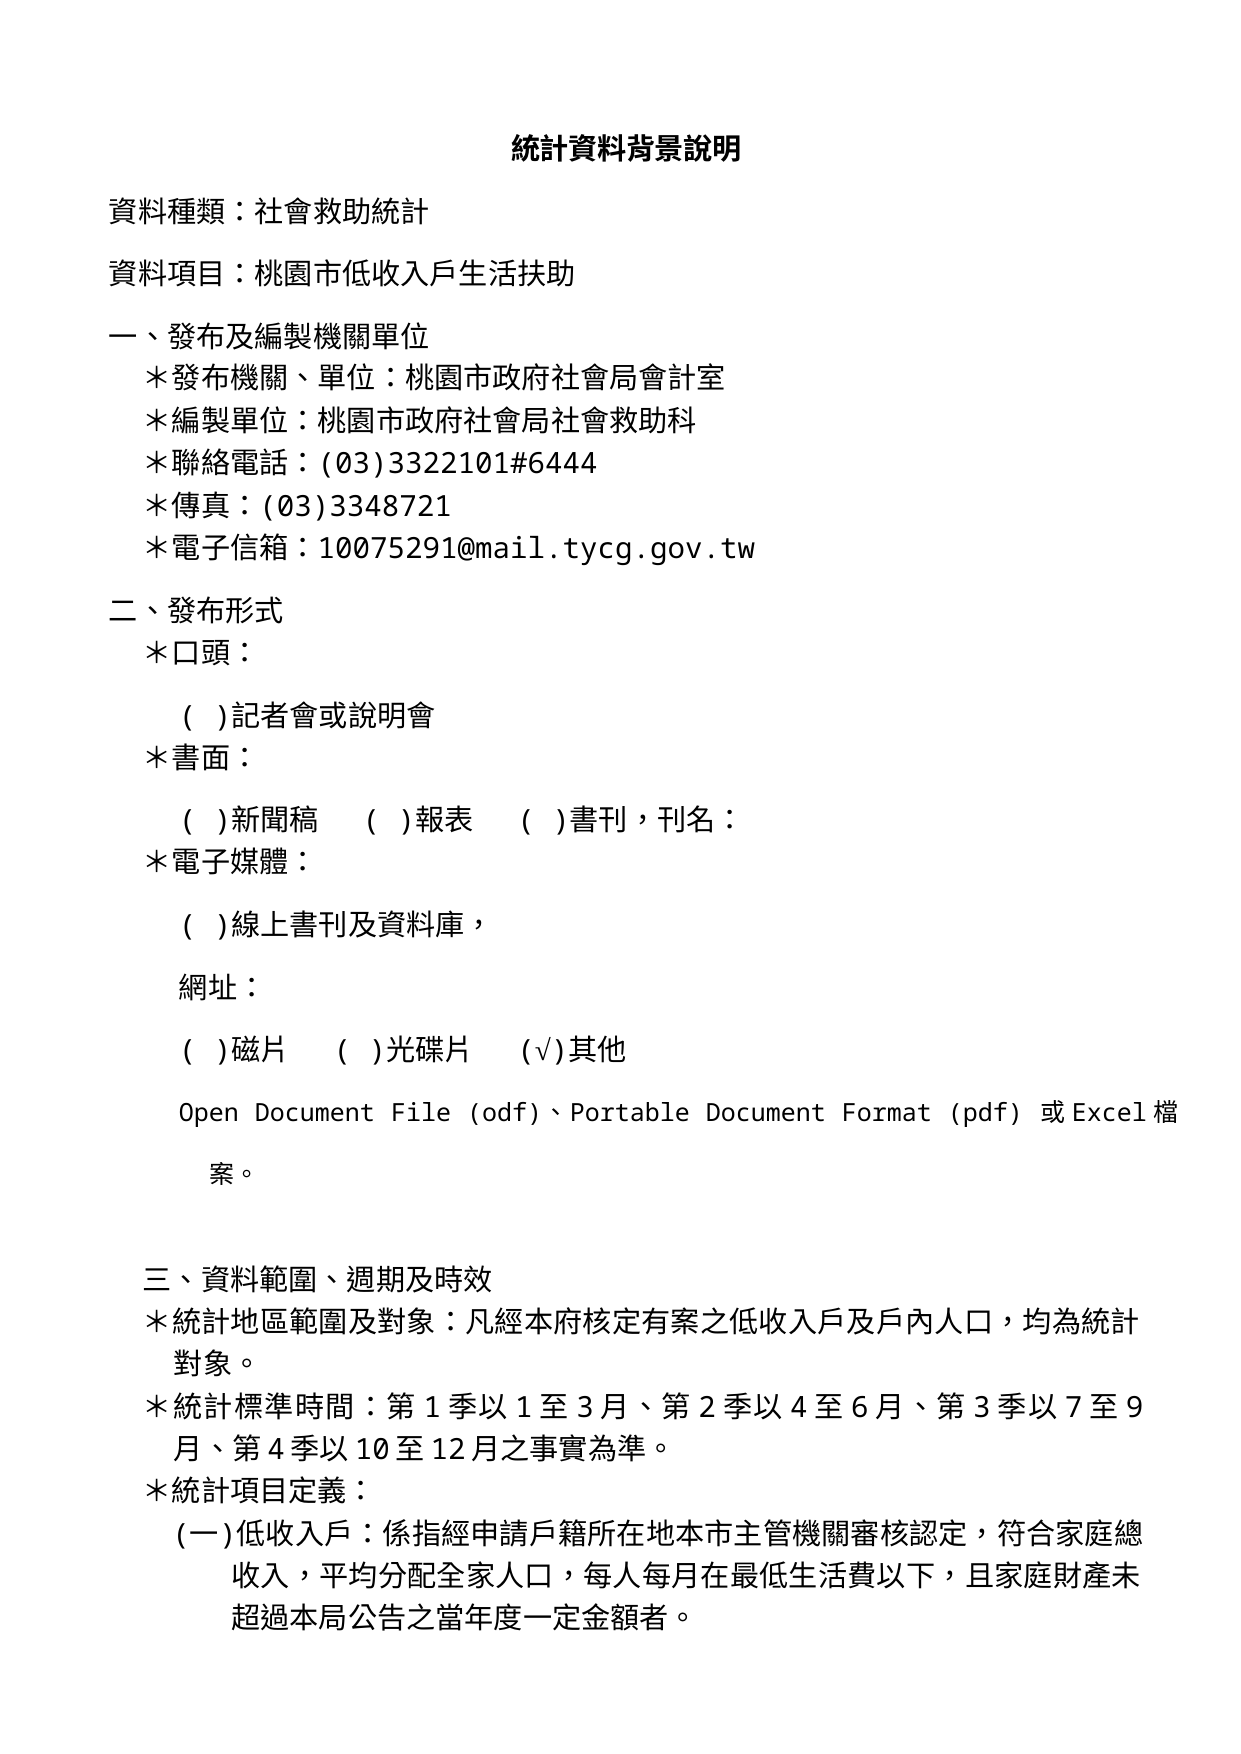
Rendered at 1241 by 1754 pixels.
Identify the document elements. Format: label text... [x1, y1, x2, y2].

table_header 統計資料背景說明 資料種類：社會救助統計 資料項目：桃園市低收入戶生活扶助 一、發布及編製機關單位 ＊發布機關、單位：桃園市政府社會局會計室 ＊編製單位：桃園市政府社會局社會救助科 ＊聯絡電話：(03)3322101#6444 ＊傳真：(03)3348721 ＊電子信箱：10075291@mail.tycg.gov.tw 二、發布形式 ＊口頭： ( )記者會或說明會 ＊書面： ( )新聞稿 ( )報表 ( )書刊，刊名： ＊電子媒體： ( )線上書刊及資料庫， 網址： ( )磁片 ( )光碟片 (√)其他 Open Document File (odf)、Portable Document Format (pdf) 或Excel檔案。 三、資料範圍、週期及時效 ＊統計地區範圍及對象：凡經本府核定有案之低收入戶及戶內人口，均為統計對象。 ＊統計標準時間：第1季以1至3月、第2季以4至6月、第3季以7至9月、第4季以10至12月之事實為準。 ＊統計項目定義： (一)低收入戶：係指經申請戶籍所在地本市主管機關審核認定，符合家庭總收入，平均分配全家人口，每人每月在最低生活費以下，且家庭財產未超過本局公告之當年度一定金額者。 (二)生活扶助： 1.家庭生活扶助: 係指對第1、2、3款低收入戶之生活補助(包括中央補助在內)，人次及戶次係指每月發放補助之人數及戶數加總。 2.兒童及少年生活補(扶)助: 係指對第2、3款低收入戶15歲以下兒童及少年生活扶助，而臺北市補助年齡為18歲以下兒童或少年。 3.高中職以上就學生活補助：指政府提供低收入戶2、3款(類)在學子女就讀高中職以上學生按月發給之生活補助。 ＊統計單位：元、人次、戶次。 ＊統計分類：依低收入戶「家庭生活扶助」、「兒童生活及少年生活補(扶)助」、「高中職以上就學生活補助」分。 ＊發布週期(指資料編製或產生之頻率，如月、季、年等)：季。 ＊時效(指統計標準時間至資料發布時間之間隔時間)：30日。 ＊資料變革：無。 四、公開資料發布訊息 ＊預告發布日期(含預告方式及週期)：每季終了後30日(遇假日順延)以報表、網際網路發布。 ＊同步發送單位(說明資料發布時同步發送之單位或可同步查得該資料之網址)：衛生福利部統計處、桃園市政府主計處。 五、資料品質 ＊統計指標編製方法與資料來源說明：依據各公所低收入戶之實際申請狀況及各公所實施照顧低收入戶工作之情況，經審核登記，於每季結束，復加本府之實施照顧狀況加以彙編。 ＊統計資料交叉查核及確保資料合理性之機制(說明各項資料之相互關係及不同資料來源之相關統計差異性)： (一)各項低收入戶生活扶助(金額)合計＝家庭生活扶助(金額)合計＋第2、3款低收入戶兒童及少年生活補(扶)助(金額)合計＋第2、3款低收入戶 高中職以上就學生活補助(金額)合計。 六、須注意及預定改變之事項(說明預定修正之資料、定義、統計方法等及其修正原因)：無。 七、其他事項：無。 [98, 105, 1155, 1637]
